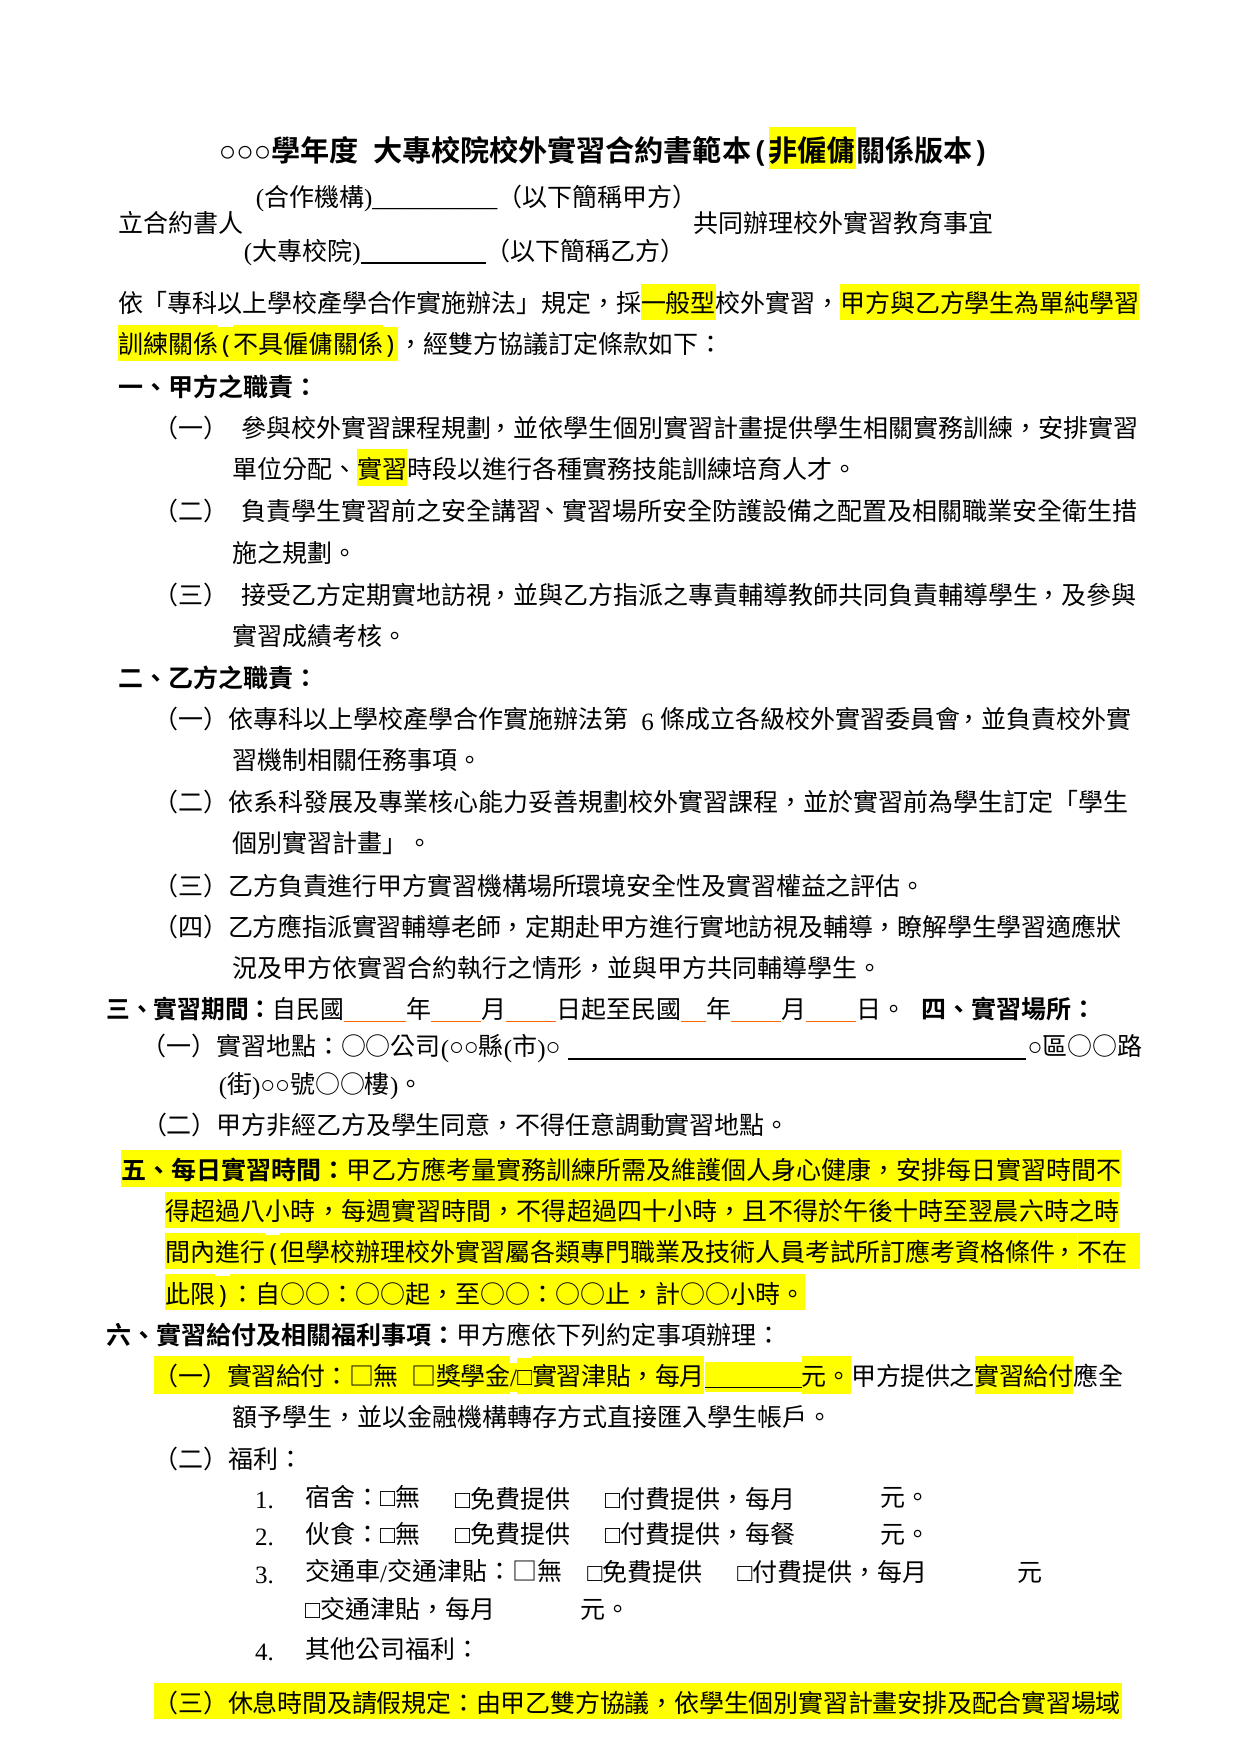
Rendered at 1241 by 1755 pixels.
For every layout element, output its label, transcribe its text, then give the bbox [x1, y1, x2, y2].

table_header 1. [249, 1479, 289, 1519]
table_cell 元。 [843, 1519, 1069, 1557]
table_cell □免費提供 [571, 1557, 724, 1594]
table_cell □交通津貼，每月 其他公司福利： [289, 1594, 571, 1671]
table_header 宿舍：□無 [289, 1479, 442, 1519]
text （二）依系科發展及專業核心能力妥善規劃校外實習課程，並於實習前為學生訂定「學生 個別實習計畫」。 [153, 783, 1151, 860]
text （三）休息時間及請假規定：由甲乙雙方協議，依學生個別實習計畫安排及配合實習場域 [153, 1683, 1123, 1719]
text (合作機構)__________ （以下簡稱甲方） [256, 183, 1151, 212]
table_cell □免費提供 □付費提供，每餐 [443, 1519, 843, 1557]
text （二）甲方非經乙方及學生同意，不得任意調動實習地點。 [106, 1106, 1151, 1142]
table_header 元。 [843, 1479, 1069, 1519]
text （二）福利： [153, 1439, 1151, 1476]
text 立合約書人 共同辦理校外實習教育事宜 [118, 212, 1151, 237]
text （四）乙方應指派實習輔導老師，定期赴甲方進行實地訪視及輔導，瞭解學生學習適應狀 況及甲方依實習合約執行之情形，並與甲方共同輔導學生。 [153, 907, 1151, 985]
table_cell [725, 1594, 1069, 1671]
table_header □免費提供 □付費提供，每月 [443, 1479, 843, 1519]
text （三）乙方負責進行甲方實習機構場所環境安全性及實習權益之評估。 [153, 866, 1151, 903]
subtitle 一、甲方之職責： [118, 367, 1151, 403]
text （二） 負責學生實習前之安全講習、實習場所安全防護設備之配置及相關職業安全衛生措 施之規劃。 [153, 492, 1151, 569]
text （一）實習給付：□無 □獎學金/□實習津貼，每月 元。甲方提供之實習給付應全 額予學生，並以金融機構轉存方式直接匯入學生帳戶。 [153, 1356, 1123, 1433]
text （一）依專科以上學校產學合作實施辦法第 6 條成立各級校外實習委員會，並負責校外實 習機制相關任務事項。 [153, 700, 1151, 777]
table_cell 2. [249, 1519, 289, 1557]
table_cell 3. [249, 1557, 289, 1594]
text 依「專科以上學校產學合作實施辦法」規定，採一般型校外實習，甲方與乙方學生為單純學習 訓練關係(不具僱傭關係)，經雙方協議訂定條款如下： [118, 283, 1151, 361]
table_cell 元。 [571, 1594, 724, 1671]
subtitle 二、乙方之職責： [118, 659, 1151, 695]
table_cell □付費提供，每月 元 [725, 1557, 1069, 1594]
text 六、實習給付及相關福利事項：甲方應依下列約定事項辦理： [106, 1315, 1151, 1352]
text （三） 接受乙方定期實地訪視，並與乙方指派之專責輔導教師共同負責輔導學生，及參與 實習成績考核。 [153, 575, 1151, 653]
table_cell 4. [249, 1594, 289, 1671]
text （一） 參與校外實習課程規劃，並依學生個別實習計畫提供學生相關實務訓練，安排實習 單位分配、實習時段以進行各種實務技能訓練培育人才。 [153, 408, 1151, 486]
table_cell 伙食：□無 [289, 1519, 442, 1557]
text (大專校院) （以下簡稱乙方） [106, 237, 1151, 267]
table_cell 交通車/交通津貼：□無 [289, 1557, 571, 1594]
text 三、實習期間：自民國 年 月 日起至民國 年 月 日。 四、實習場所： [106, 990, 1151, 1026]
subtitle ○○○學年度 大專校院校外實習合約書範本(非僱傭關係版本) [218, 131, 1151, 168]
text （一）實習地點：○○公司(○○縣(市)○○區○○路(街)○○號○○樓)。 [142, 1027, 1151, 1102]
text 五、每日實習時間：甲乙方應考量實務訓練所需及維護個人身心健康，安排每日實習時間不得超過八小時，每週實習時間，不得超過四十小時，且不得於午後十時至翌晨六時之時間內進行(但學校辦理校外實習屬各類專門職業及技術人員考試所訂應考資格條件，不在 此限)：自○○：○○起，至○○：○○止，計○○小時。 [121, 1150, 1140, 1310]
